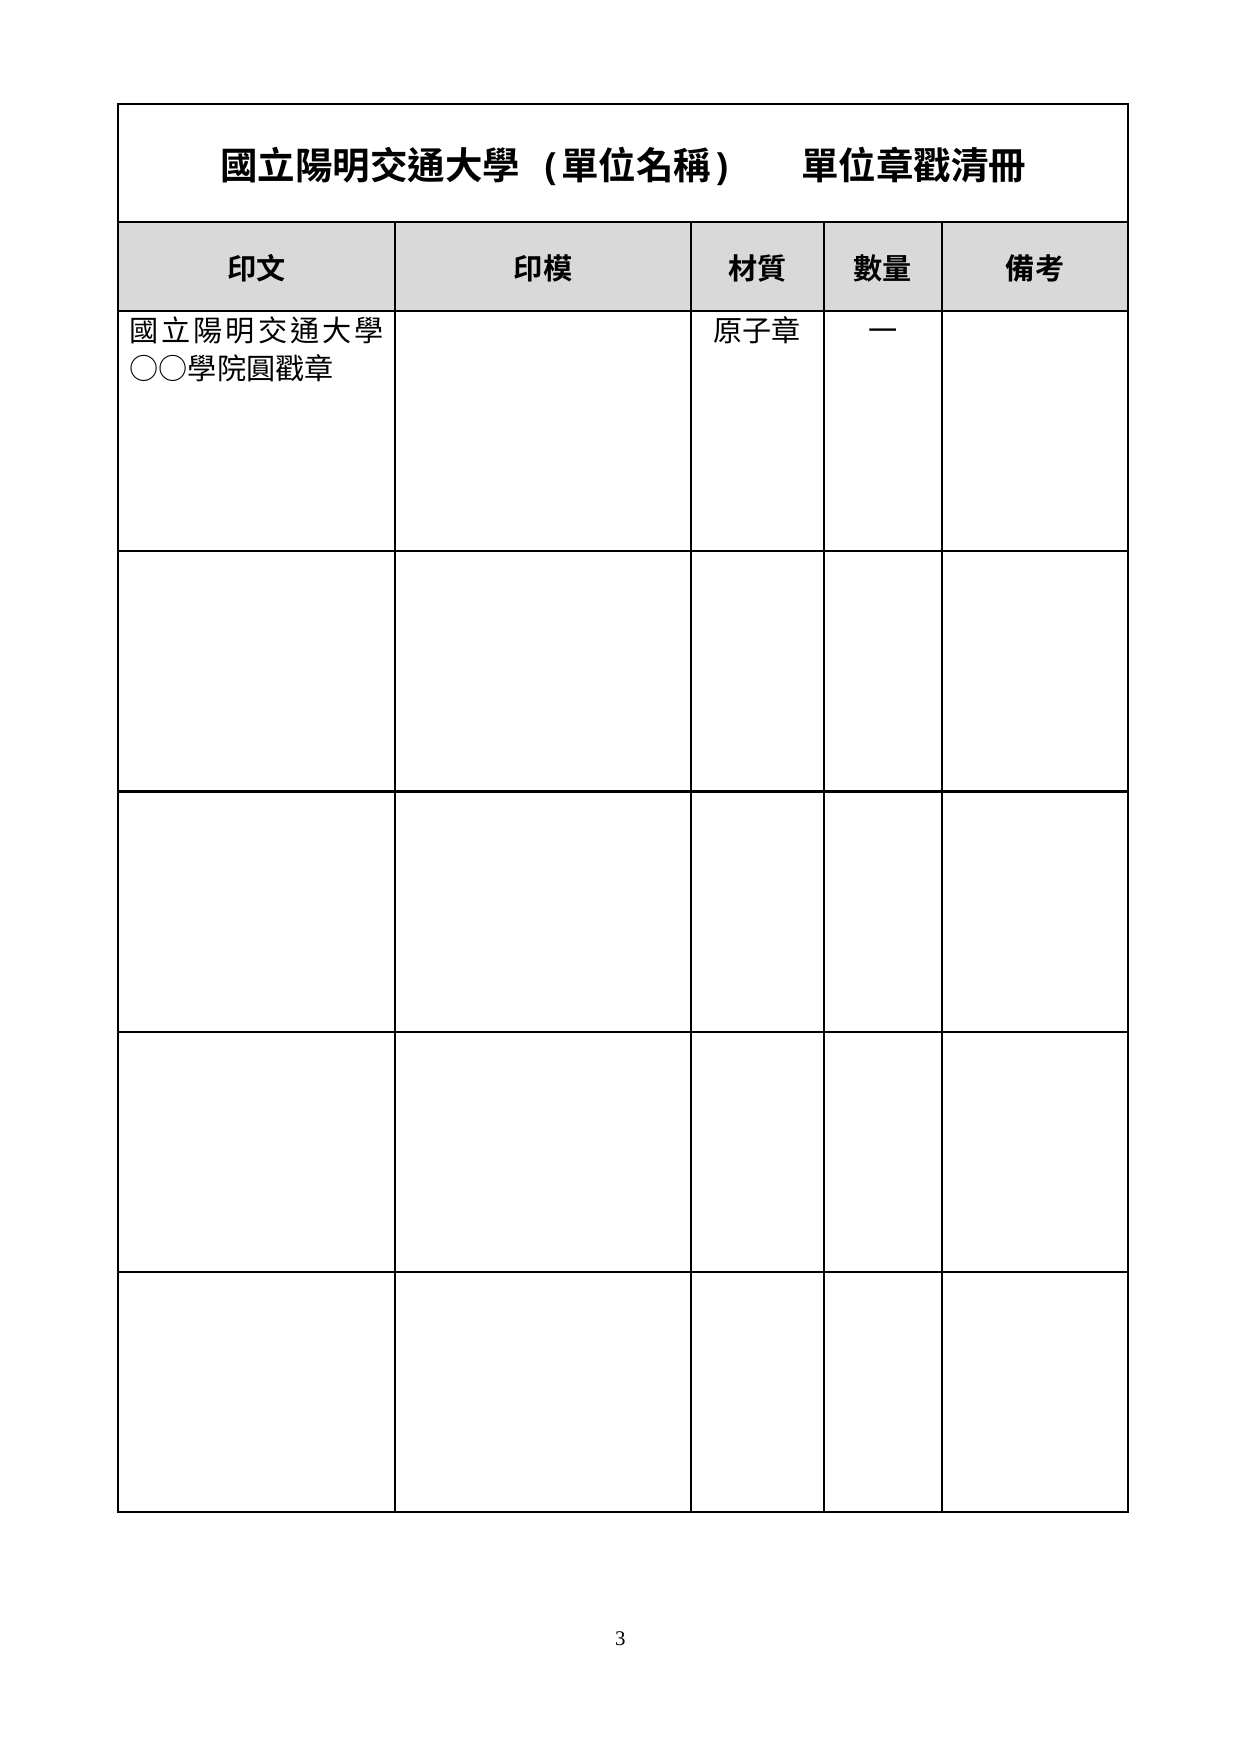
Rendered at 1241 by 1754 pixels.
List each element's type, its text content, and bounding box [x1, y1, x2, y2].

table_cell [825, 552, 941, 790]
table_cell [825, 793, 941, 1031]
table_header 國立陽明交通大學 (單位名稱) 單位章戳清冊 [119, 105, 1127, 221]
table_cell [396, 552, 690, 790]
table_cell [825, 1033, 941, 1271]
table_cell [396, 312, 690, 550]
table_cell [943, 793, 1127, 1031]
table_cell [943, 1033, 1127, 1271]
table_cell [692, 552, 823, 790]
table_cell [943, 552, 1127, 790]
table_cell 原子章 [692, 312, 823, 550]
table_cell [119, 1273, 394, 1511]
table_cell [396, 793, 690, 1031]
table_cell [692, 793, 823, 1031]
table_cell [943, 1273, 1127, 1511]
table_cell [119, 793, 394, 1031]
table_cell 印模 [396, 223, 690, 310]
table_cell 一 [825, 312, 941, 550]
table_cell [119, 552, 394, 790]
table_cell 國立陽明交通大學○○學院圓戳章 [119, 312, 394, 550]
table_cell [396, 1033, 690, 1271]
table_cell [396, 1273, 690, 1511]
table_cell [692, 1273, 823, 1511]
table_cell [692, 1033, 823, 1271]
table_cell 印文 [119, 223, 394, 310]
table_cell [943, 312, 1127, 550]
table_cell [119, 1033, 394, 1271]
table_cell 備考 [943, 223, 1127, 310]
table_cell 材質 [692, 223, 823, 310]
table_cell [825, 1273, 941, 1511]
table_cell 數量 [825, 223, 941, 310]
